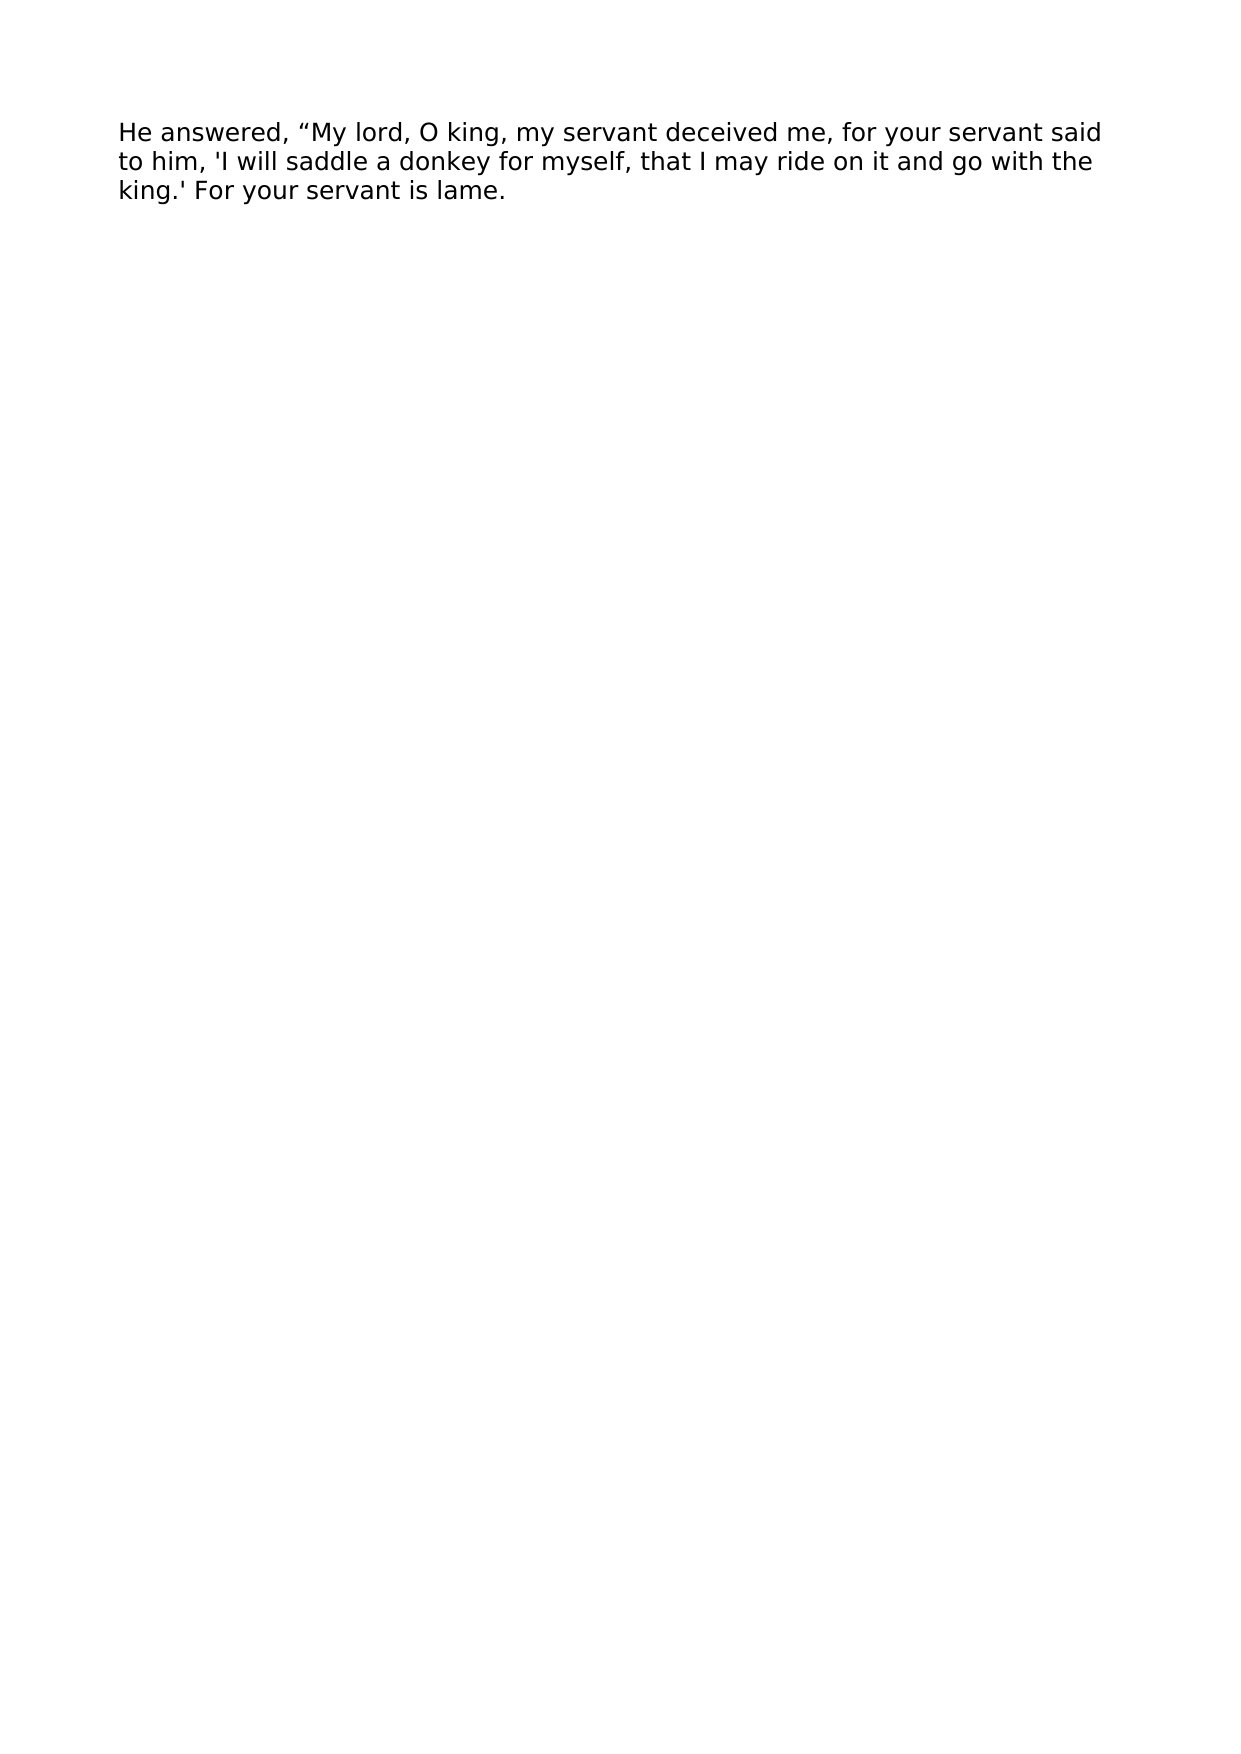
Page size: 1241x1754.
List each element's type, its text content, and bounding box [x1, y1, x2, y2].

text He answered, “My lord, O king, my servant deceived me, for your servant said to him, 'I will saddle a donkey for myself, that I may ride on it and go with the king.' For your servant is lame. [118, 118, 1122, 206]
